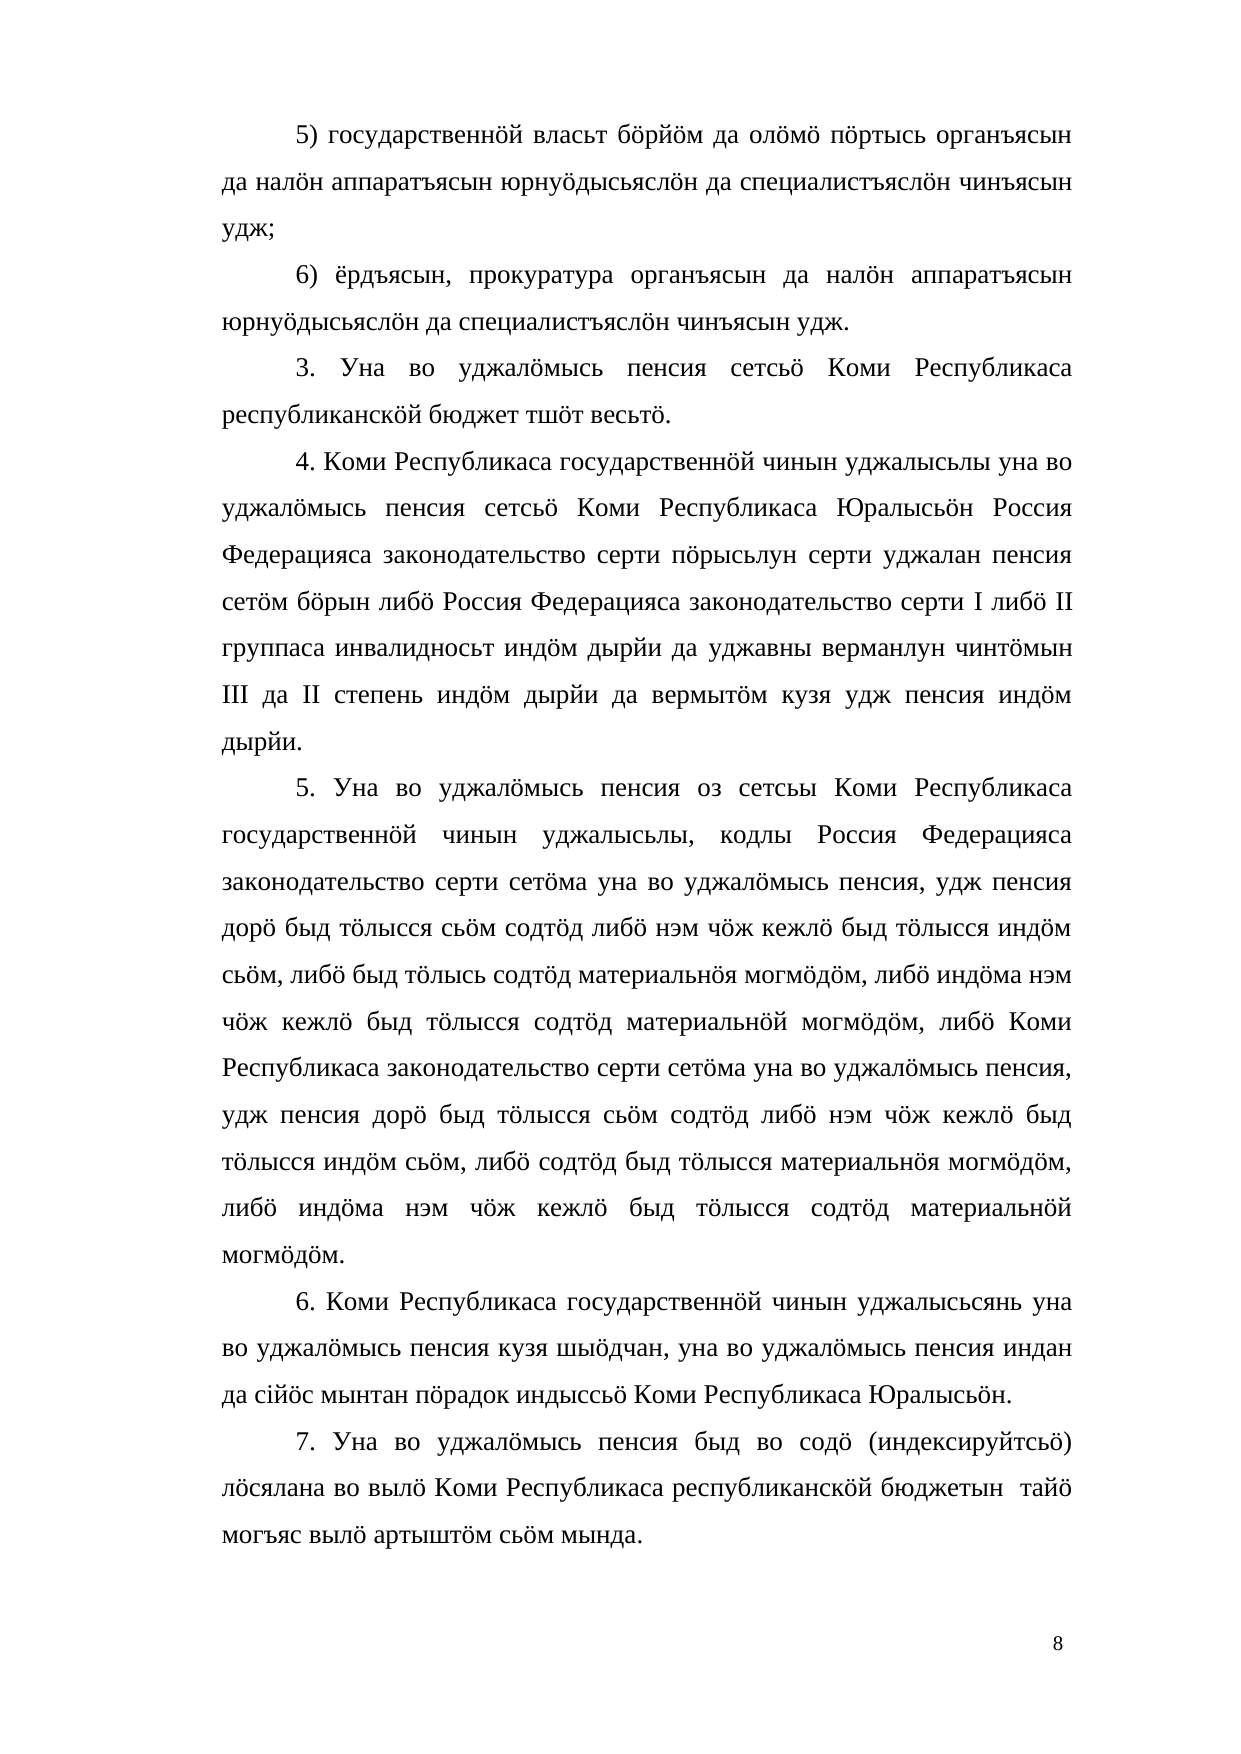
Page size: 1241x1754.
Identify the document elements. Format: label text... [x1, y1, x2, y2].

text 4. Коми Республикаса государственнöй чинын уджалысьлы уна во уджалöмысь пенсия сетсьö Коми Республикаса Юралысьöн Россия Федерацияса законодательство серти пöрысьлун серти уджалан пенсия сетöм бöрын либö Россия Федерацияса законодательство серти I либö II группаса инвалидносьт индöм дырйи да уджавны верманлун чинтöмын III да II степень индöм дырйи да вермытöм кузя удж пенсия индöм дырйи. [222, 445, 1073, 756]
text 6) ёрдъясын, прокуратура органъясын да налöн аппаратъясын юрнуöдысьяслöн да специалистъяслöн чинъясын удж. [222, 258, 1073, 336]
text 5. Уна во уджалöмысь пенсия оз сетсьы Коми Республикаса государственнöй чинын уджалысьлы, кодлы Россия Федерацияса законодательство серти сетöма уна во уджалöмысь пенсия, удж пенсия дорö быд тöлысся сьöм содтöд либö нэм чöж кежлö быд тöлысся индöм сьöм, либö быд тöлысь содтöд материальнöя могмöдöм, либö индöма нэм чöж кежлö быд тöлысся содтöд материальнöй могмöдöм, либö Коми Республикаса законодательство серти сетöма уна во уджалöмысь пенсия, удж пенсия дорö быд тöлысся сьöм содтöд либö нэм чöж кежлö быд тöлысся индöм сьöм, либö содтöд быд тöлысся материальнöя могмöдöм, либö индöма нэм чöж кежлö быд тöлысся содтöд материальнöй могмöдöм. [222, 771, 1073, 1269]
text 6. Коми Республикаса государственнöй чинын уджалысьсянь уна во уджалöмысь пенсия кузя шыöдчан, уна во уджалöмысь пенсия индан да сiйöс мынтан пöрадок индыссьö Коми Республикаса Юралысьöн. [222, 1285, 1073, 1409]
text 3. Уна во уджалöмысь пенсия сетсьö Коми Республикаса республиканскöй бюджет тшöт весьтö. [222, 351, 1073, 429]
text 7. Уна во уджалöмысь пенсия быд во содö (индексируйтсьö) лöсялана во вылö Коми Республикаса республиканскöй бюджетын тайö могъяс вылö артыштöм сьöм мында. [222, 1425, 1073, 1549]
text 5) государственнöй власьт бöрйöм да олöмö пöртысь органъясын да налöн аппаратъясын юрнуöдысьяслöн да специалистъяслöн чинъясын удж; [222, 118, 1073, 243]
